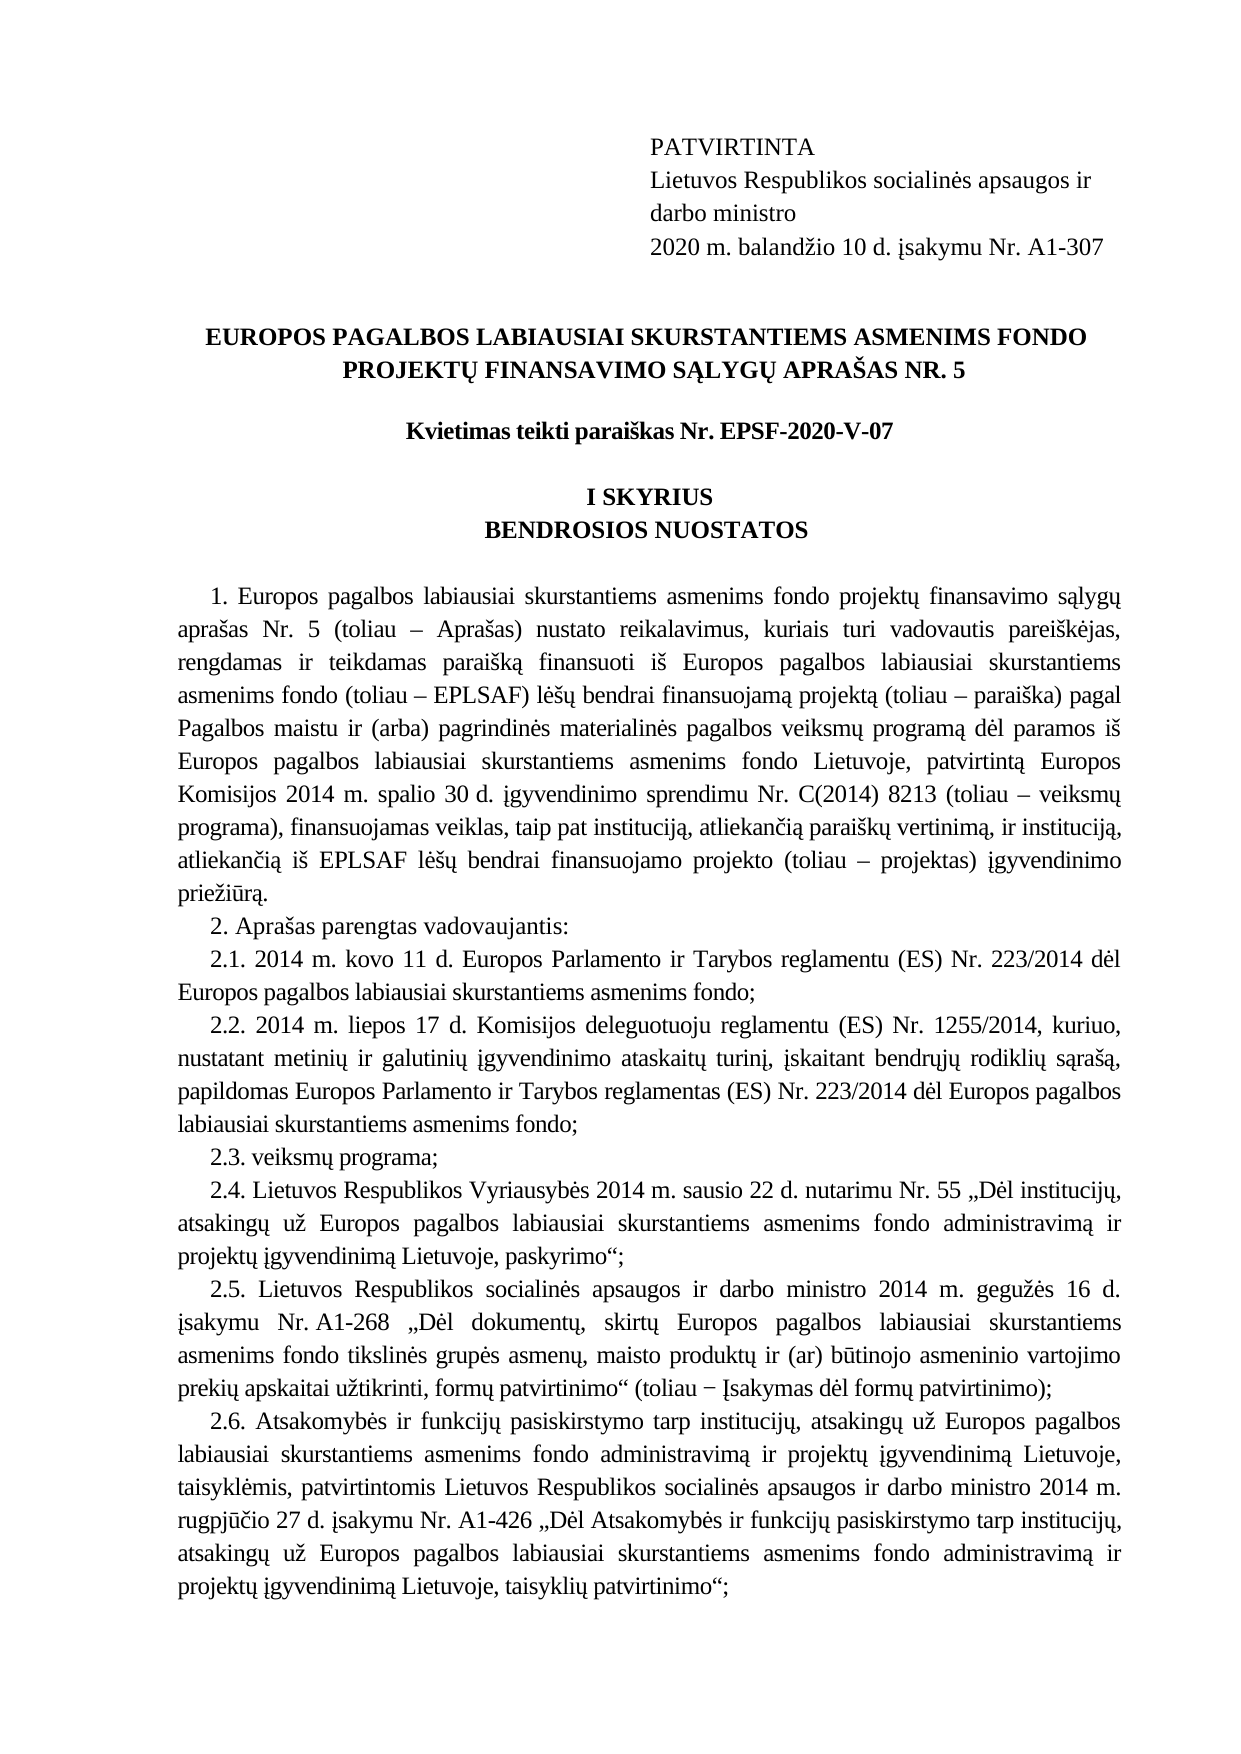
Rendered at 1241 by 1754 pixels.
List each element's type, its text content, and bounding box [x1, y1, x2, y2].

text 2.1. 2014 m. kovo 11 d. Europos Parlamento ir Tarybos reglamentu (ES) Nr. 223/2014 dėl Europos pagalbos labiausiai skurstantiems asmenims fondo; [177, 944, 1122, 1006]
text Kvietimas teikti paraiškas Nr. EPSF-2020-V-07 [177, 416, 1122, 444]
text BENDROSIOS NUOSTATOS [177, 515, 1122, 543]
text 2.4. Lietuvos Respublikos Vyriausybės 2014 m. sausio 22 d. nutarimu Nr. 55 „Dėl institucijų, atsakingų už Europos pagalbos labiausiai skurstantiems asmenims fondo administravimą ir projektų įgyvendinimą Lietuvoje, paskyrimo“; [177, 1175, 1122, 1270]
text 2.5. Lietuvos Respublikos socialinės apsaugos ir darbo ministro 2014 m. gegužės 16 d. įsakymu Nr. A1-268 „Dėl dokumentų, skirtų Europos pagalbos labiausiai skurstantiems asmenims fondo tikslinės grupės asmenų, maisto produktų ir (ar) būtinojo asmeninio vartojimo prekių apskaitai užtikrinti, formų patvirtinimo“ (toliau − Įsakymas dėl formų patvirtinimo); [177, 1274, 1122, 1402]
text 2.6. Atsakomybės ir funkcijų pasiskirstymo tarp institucijų, atsakingų už Europos pagalbos labiausiai skurstantiems asmenims fondo administravimą ir projektų įgyvendinimą Lietuvoje, taisyklėmis, patvirtintomis Lietuvos Respublikos socialinės apsaugos ir darbo ministro 2014 m. rugpjūčio 27 d. įsakymu Nr. A1-426 „Dėl Atsakomybės ir funkcijų pasiskirstymo tarp institucijų, atsakingų už Europos pagalbos labiausiai skurstantiems asmenims fondo administravimą ir projektų įgyvendinimą Lietuvoje, taisyklių patvirtinimo“; [177, 1406, 1122, 1600]
text 1. Europos pagalbos labiausiai skurstantiems asmenims fondo projektų finansavimo sąlygų aprašas Nr. 5 (toliau – Aprašas) nustato reikalavimus, kuriais turi vadovautis pareiškėjas, rengdamas ir teikdamas paraišką finansuoti iš Europos pagalbos labiausiai skurstantiems asmenims fondo (toliau – EPLSAF) lėšų bendrai finansuojamą projektą (toliau – paraiška) pagal Pagalbos maistu ir (arba) pagrindinės materialinės pagalbos veiksmų programą dėl paramos iš Europos pagalbos labiausiai skurstantiems asmenims fondo Lietuvoje, patvirtintą Europos Komisijos 2014 m. spalio 30 d. įgyvendinimo sprendimu Nr. C(2014) 8213 (toliau – veiksmų programa), finansuojamas veiklas, taip pat instituciją, atliekančią paraiškų vertinimą, ir instituciją, atliekančią iš EPLSAF lėšų bendrai finansuojamo projekto (toliau – projektas) įgyvendinimo priežiūrą. [177, 581, 1122, 907]
text EUROPOS PAGALBOS LABIAUSIAI SKURSTANTIEMS ASMENIMS FONDO [177, 322, 1122, 351]
text 2.3. veiksmų programa; [177, 1142, 1122, 1171]
text PROJEKTŲ FINANSAVIMO SĄLYGŲ APRAŠAS Nr. 5 [177, 355, 1137, 384]
text PATVIRTINTA [650, 132, 1122, 161]
text I SKYRIUS [177, 482, 1122, 511]
text 2. Aprašas parengtas vadovaujantis: [177, 911, 1122, 940]
text Lietuvos Respublikos socialinės apsaugos ir darbo ministro [650, 166, 1122, 227]
text 2.2. 2014 m. liepos 17 d. Komisijos deleguotuoju reglamentu (ES) Nr. 1255/2014, kuriuo, nustatant metinių ir galutinių įgyvendinimo ataskaitų turinį, įskaitant bendrųjų rodiklių sąrašą, papildomas Europos Parlamento ir Tarybos reglamentas (ES) Nr. 223/2014 dėl Europos pagalbos labiausiai skurstantiems asmenims fondo; [177, 1010, 1122, 1138]
text 2020 m. balandžio 10 d. įsakymu Nr. A1-307 [650, 232, 1122, 260]
